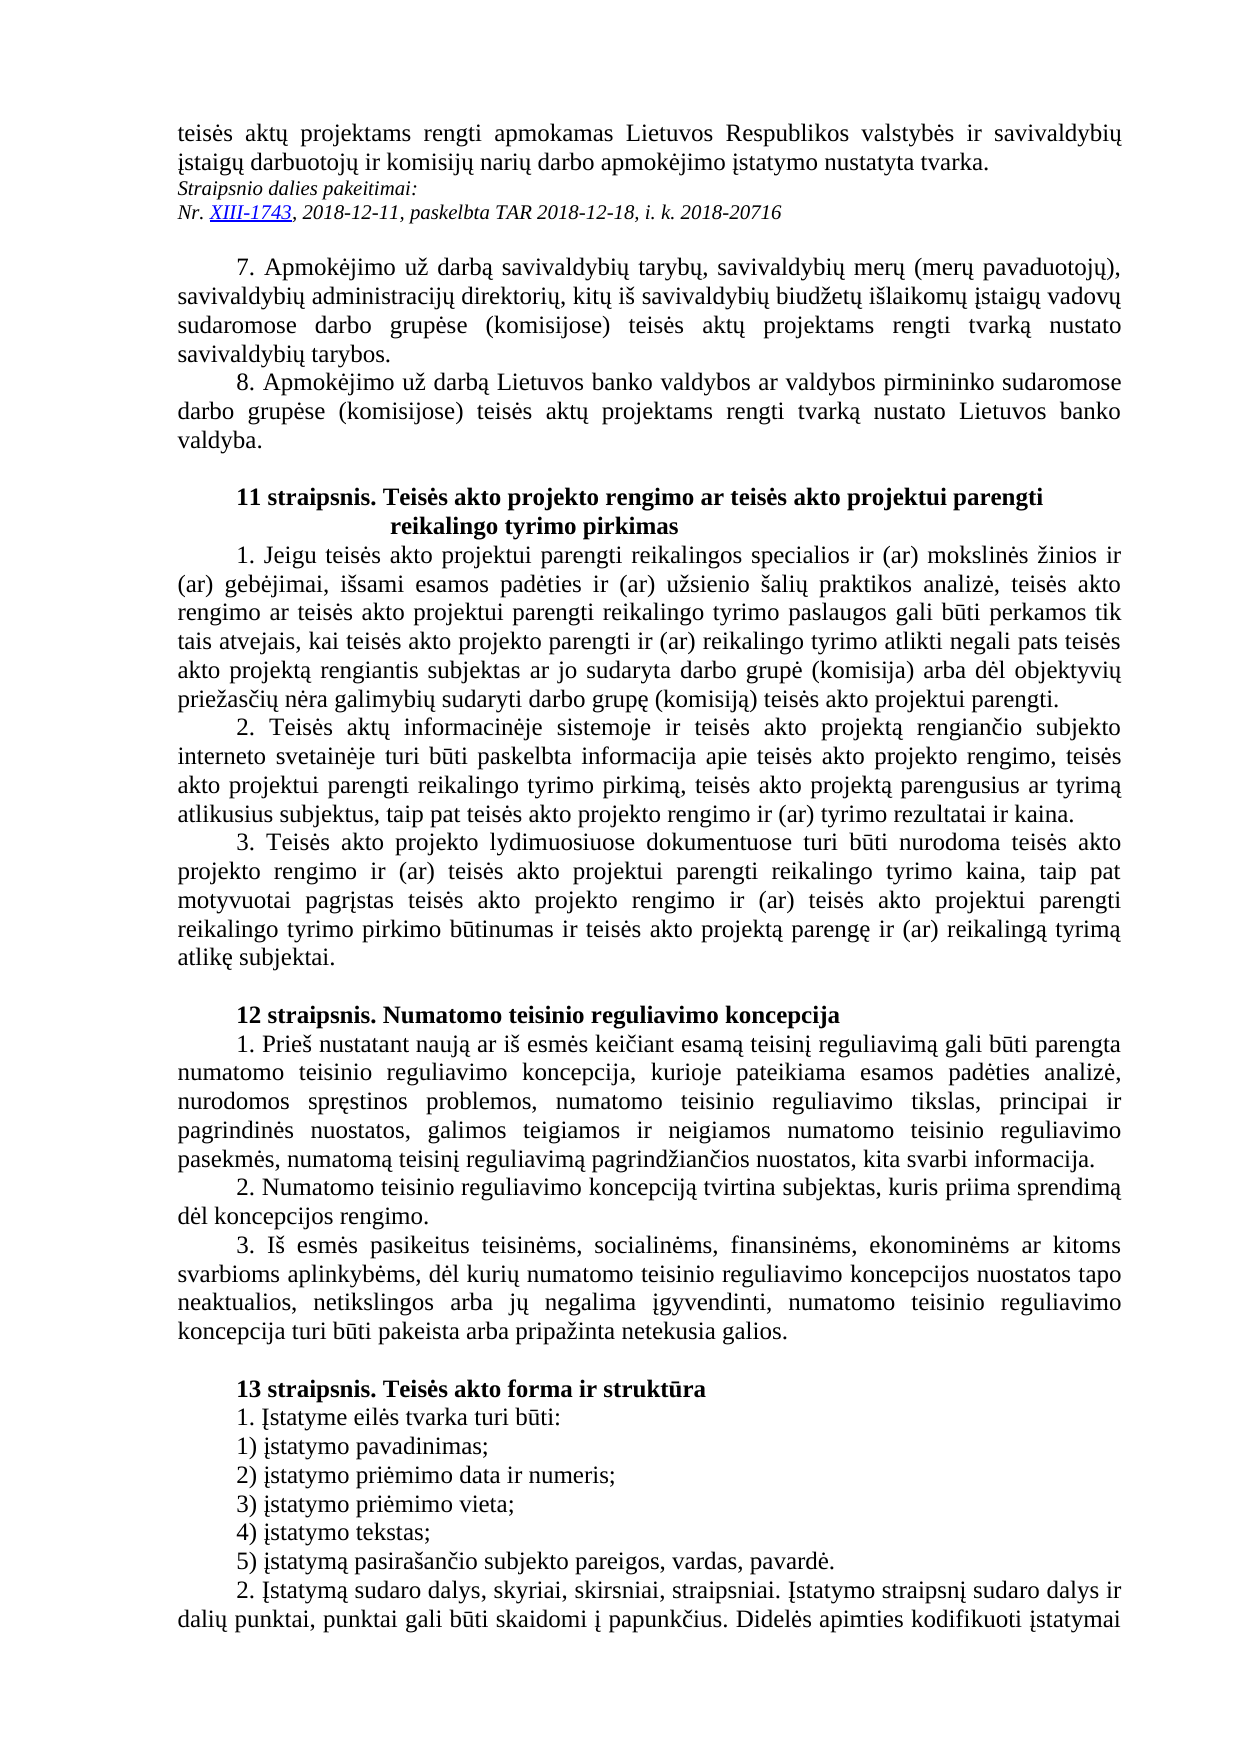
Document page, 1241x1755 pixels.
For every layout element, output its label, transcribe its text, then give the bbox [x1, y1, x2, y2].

text 3. Iš esmės pasikeitus teisinėms, socialinėms, finansinėms, ekonominėms ar kitoms svarbioms aplinkybėms, dėl kurių numatomo teisinio reguliavimo koncepcijos nuostatos tapo neaktualios, netikslingos arba jų negalima įgyvendinti, numatomo teisinio reguliavimo koncepcija turi būti pakeista arba pripažinta netekusia galios. [177, 1230, 1122, 1345]
text 1. Prieš nustatant naują ar iš esmės keičiant esamą teisinį reguliavimą gali būti parengta numatomo teisinio reguliavimo koncepcija, kurioje pateikiama esamos padėties analizė, nurodomos spręstinos problemos, numatomo teisinio reguliavimo tikslas, principai ir pagrindinės nuostatos, galimos teigiamos ir neigiamos numatomo teisinio reguliavimo pasekmės, numatomą teisinį reguliavimą pagrindžiančios nuostatos, kita svarbi informacija. [177, 1029, 1122, 1172]
text 2) įstatymo priėmimo data ir numeris; [177, 1460, 1122, 1489]
text 2. Numatomo teisinio reguliavimo koncepciją tvirtina subjektas, kuris priima sprendimą dėl koncepcijos rengimo. [177, 1172, 1122, 1230]
text 1) įstatymo pavadinimas; [177, 1431, 1122, 1460]
text 4) įstatymo tekstas; [177, 1517, 1122, 1546]
text 11 straipsnis. Teisės akto projekto rengimo ar teisės akto projektui parengti reikalingo tyrimo pirkimas [236, 482, 1122, 540]
text teisės aktų projektams rengti apmokamas Lietuvos Respublikos valstybės ir savivaldybių įstaigų darbuotojų ir komisijų narių darbo apmokėjimo įstatymo nustatyta tvarka. [177, 118, 1122, 176]
text 7. Apmokėjimo už darbą savivaldybių tarybų, savivaldybių merų (merų pavaduotojų), savivaldybių administracijų direktorių, kitų iš savivaldybių biudžetų išlaikomų įstaigų vadovų sudaromose darbo grupėse (komisijose) teisės aktų projektams rengti tvarką nustato savivaldybių tarybos. [177, 252, 1122, 367]
text 1. Įstatyme eilės tvarka turi būti: [177, 1402, 1122, 1431]
text 3) įstatymo priėmimo vieta; [177, 1489, 1122, 1517]
text Nr. XIII-1743, 2018-12-11, paskelbta TAR 2018-12-18, i. k. 2018-20716 [177, 200, 1122, 224]
text 12 straipsnis. Numatomo teisinio reguliavimo koncepcija [177, 1000, 1122, 1029]
text 8. Apmokėjimo už darbą Lietuvos banko valdybos ar valdybos pirmininko sudaromose darbo grupėse (komisijose) teisės aktų projektams rengti tvarką nustato Lietuvos banko valdyba. [177, 367, 1122, 454]
text 5) įstatymą pasirašančio subjekto pareigos, vardas, pavardė. [177, 1546, 1122, 1575]
text 3. Teisės akto projekto lydimuosiuose dokumentuose turi būti nurodoma teisės akto projekto rengimo ir (ar) teisės akto projektui parengti reikalingo tyrimo kaina, taip pat motyvuotai pagrįstas teisės akto projekto rengimo ir (ar) teisės akto projektui parengti reikalingo tyrimo pirkimo būtinumas ir teisės akto projektą parengę ir (ar) reikalingą tyrimą atlikę subjektai. [177, 827, 1122, 971]
text 2. Įstatymą sudaro dalys, skyriai, skirsniai, straipsniai. Įstatymo straipsnį sudaro dalys ir dalių punktai, punktai gali būti skaidomi į papunkčius. Didelės apimties kodifikuoti įstatymai [177, 1575, 1122, 1632]
text Straipsnio dalies pakeitimai: [177, 176, 1122, 200]
text 2. Teisės aktų informacinėje sistemoje ir teisės akto projektą rengiančio subjekto interneto svetainėje turi būti paskelbta informacija apie teisės akto projekto rengimo, teisės akto projektui parengti reikalingo tyrimo pirkimą, teisės akto projektą parengusius ar tyrimą atlikusius subjektus, taip pat teisės akto projekto rengimo ir (ar) tyrimo rezultatai ir kaina. [177, 712, 1122, 827]
text 1. Jeigu teisės akto projektui parengti reikalingos specialios ir (ar) mokslinės žinios ir (ar) gebėjimai, išsami esamos padėties ir (ar) užsienio šalių praktikos analizė, teisės akto rengimo ar teisės akto projektui parengti reikalingo tyrimo paslaugos gali būti perkamos tik tais atvejais, kai teisės akto projekto parengti ir (ar) reikalingo tyrimo atlikti negali pats teisės akto projektą rengiantis subjektas ar jo sudaryta darbo grupė (komisija) arba dėl objektyvių priežasčių nėra galimybių sudaryti darbo grupę (komisiją) teisės akto projektui parengti. [177, 540, 1122, 712]
text 13 straipsnis. Teisės akto forma ir struktūra [177, 1374, 1122, 1402]
